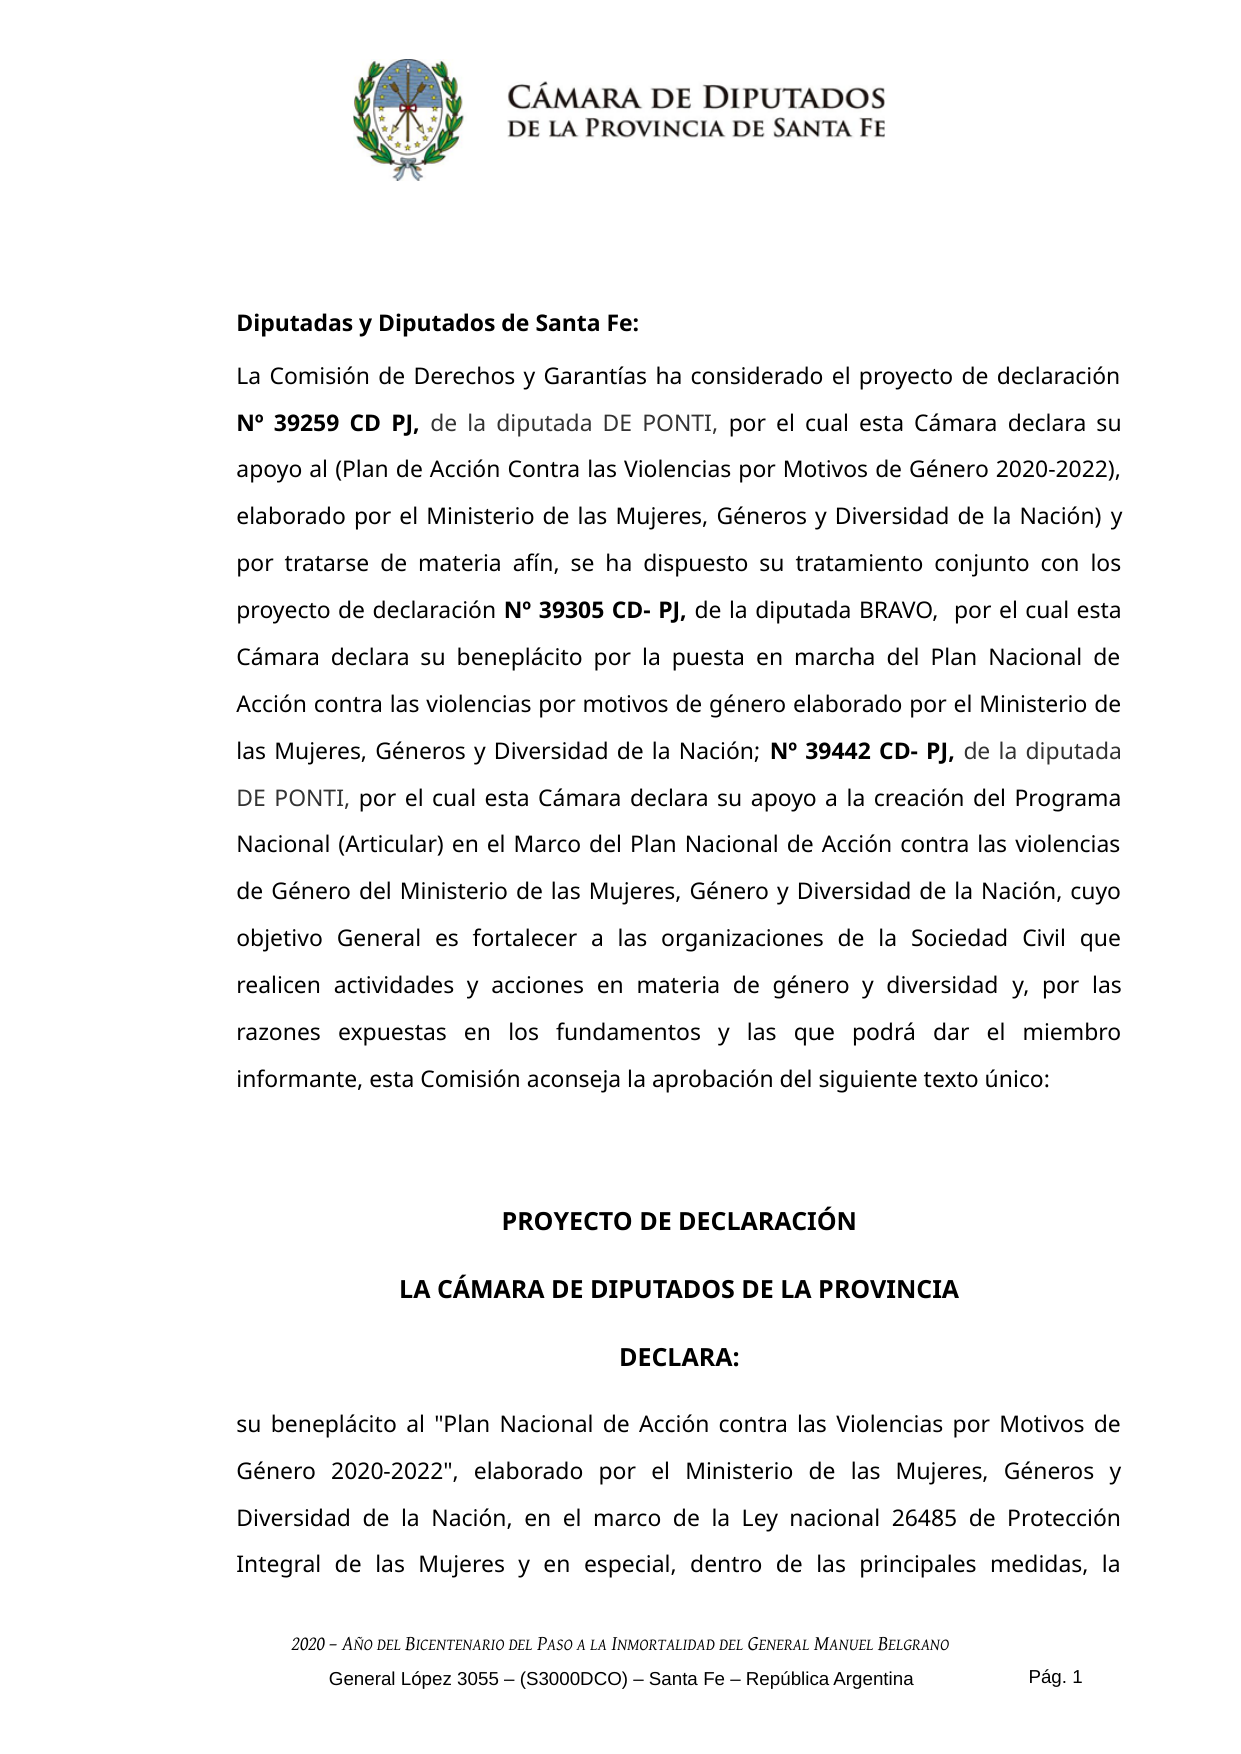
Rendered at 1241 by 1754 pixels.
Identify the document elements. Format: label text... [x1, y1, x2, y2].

text Diputadas y Diputados de Santa Fe: [236, 307, 1122, 338]
text PROYECTO DE DECLARACIÓN [236, 1203, 1122, 1237]
text DECLARA: [236, 1340, 1122, 1374]
text LA CÁMARA DE DIPUTADOS DE LA PROVINCIA [236, 1272, 1122, 1306]
text La Comisión de Derechos y Garantías ha considerado el proyecto de declaración Nº 39259 CD PJ, de la diputada DE PONTI, por el cual esta Cámara declara su apoyo al (Plan de Acción Contra las Violencias por Motivos de Género 2020-2022), elaborado por el Ministerio de las Mujeres, Géneros y Diversidad de la Nación) y por tratarse de materia afín, se ha dispuesto su tratamiento conjunto con los proyecto de declaración Nº 39305 CD- PJ, de la diputada BRAVO, por el cual esta Cámara declara su beneplácito por la puesta en marcha del Plan Nacional de Acción contra las violencias por motivos de género elaborado por el Ministerio de las Mujeres, Géneros y Diversidad de la Nación; Nº 39442 CD- PJ, de la diputada DE PONTI, por el cual esta Cámara declara su apoyo a la creación del Programa Nacional (Articular) en el Marco del Plan Nacional de Acción contra las violencias de Género del Ministerio de las Mujeres, Género y Diversidad de la Nación, cuyo objetivo General es fortalecer a las organizaciones de la Sociedad Civil que realicen actividades y acciones en materia de género y diversidad y, por las razones expuestas en los fundamentos y las que podrá dar el miembro informante, esta Comisión aconseja la aprobación del siguiente texto único: [236, 360, 1122, 1094]
text su beneplácito al "Plan Nacional de Acción contra las Violencias por Motivos de Género 2020-2022", elaborado por el Ministerio de las Mujeres, Géneros y Diversidad de la Nación, en el marco de la Ley nacional 26485 de Protección Integral de las Mujeres y en especial, dentro de las principales medidas, la [236, 1408, 1122, 1580]
